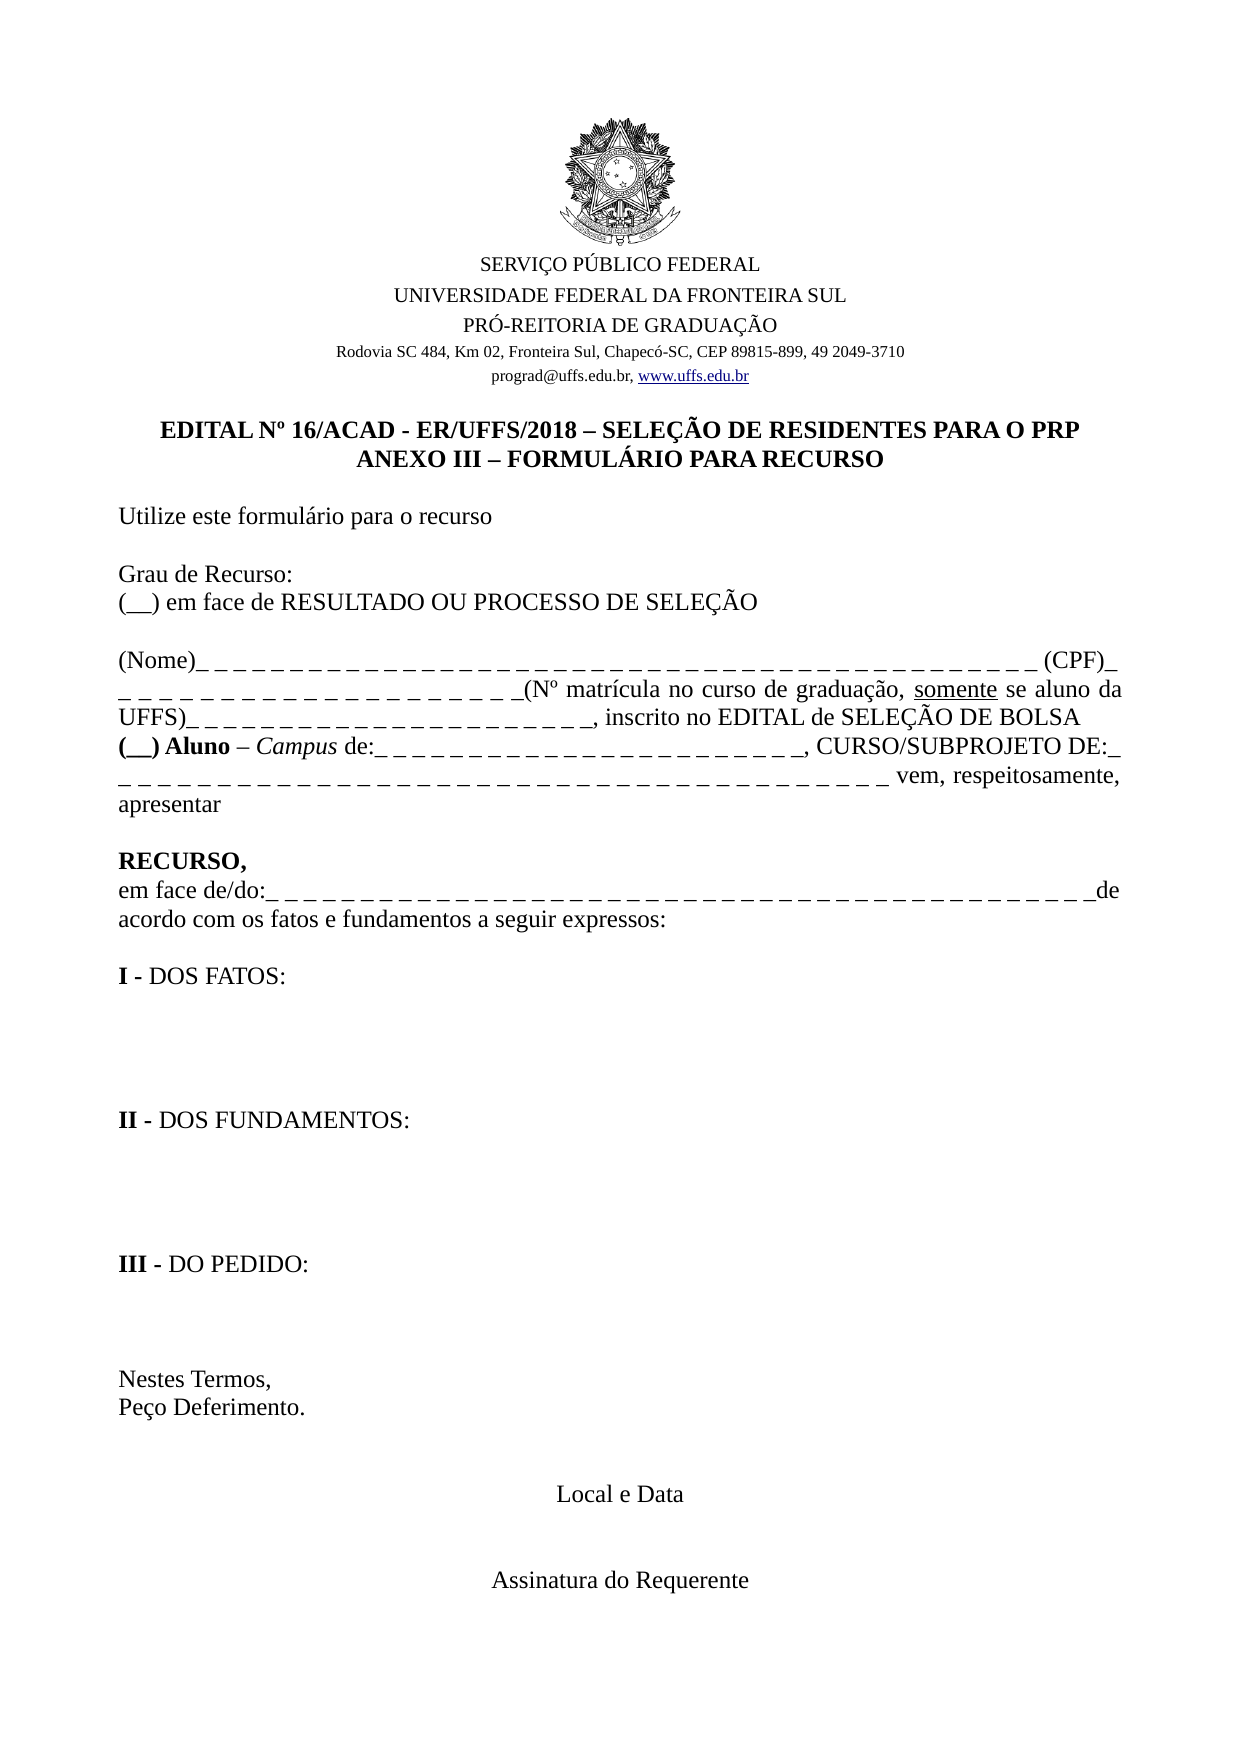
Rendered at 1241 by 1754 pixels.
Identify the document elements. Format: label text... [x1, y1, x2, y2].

text prograd@uffs.edu.br, www.uffs.edu.br [118, 363, 1122, 386]
text Local e Data [118, 1479, 1122, 1507]
text EDITAL Nº 16/ACAD - ER/UFFS/2018 – SELEÇÃO DE RESIDENTES PARA O PRP [118, 415, 1122, 444]
text (Nome)_ _ _ _ _ _ _ _ _ _ _ _ _ _ _ _ _ _ _ _ _ _ _ _ _ _ _ _ _ _ _ _ _ _ _ _ _ _ _ _ _ _ _ _ _ (CPF)_ _ _ _ _ _ _ _ _ _ _ _ _ _ _ _ _ _ _ _ _(Nº matrícula no curso de graduação, somente se aluno da UFFS)_ _ _ _ _ _ _ _ _ _ _ _ _ _ _ _ _ _ _ _ _ _, inscrito no EDITAL de SELEÇÃO DE BOLSA [118, 645, 1122, 731]
text ANEXO III – FORMULÁRIO PARA RECURSO [118, 444, 1122, 472]
text em face de/do:_ _ _ _ _ _ _ _ _ _ _ _ _ _ _ _ _ _ _ _ _ _ _ _ _ _ _ _ _ _ _ _ _ _ _ _ _ _ _ _ _ _ _ _de acordo com os fatos e fundamentos a seguir expressos: [118, 875, 1122, 932]
text Assinatura do Requerente [118, 1565, 1122, 1594]
text Utilize este formulário para o recurso [118, 501, 1122, 530]
text II - DOS FUNDAMENTOS: [118, 1105, 1122, 1134]
text Peço Deferimento. [118, 1392, 1122, 1421]
text Grau de Recurso: [118, 559, 1122, 587]
text Nestes Termos, [118, 1364, 1122, 1392]
text RECURSO, [118, 846, 1122, 875]
text I - DOS FATOS: [118, 961, 1122, 990]
text (__) Aluno – Campus de:_ _ _ _ _ _ _ _ _ _ _ _ _ _ _ _ _ _ _ _ _ _ _, CURSO/SUBPROJETO DE:_ _ _ _ _ _ _ _ _ _ _ _ _ _ _ _ _ _ _ _ _ _ _ _ _ _ _ _ _ _ _ _ _ _ _ _ _ _ _ _ vem, respeitosamente, apresentar [118, 731, 1122, 817]
text UNIVERSIDADE FEDERAL DA FRONTEIRA SUL [118, 277, 1122, 308]
text (__) em face de RESULTADO OU PROCESSO DE SELEÇÃO [118, 587, 1122, 616]
text III - DO PEDIDO: [118, 1249, 1122, 1277]
text Rodovia SC 484, Km 02, Fronteira Sul, Chapecó-SC, CEP 89815-899, 49 2049-3710 [118, 339, 1122, 363]
text PRÓ-REITORIA DE GRADUAÇÃO [118, 308, 1122, 339]
text SERVIÇO PÚBLICO FEDERAL [118, 247, 1122, 277]
